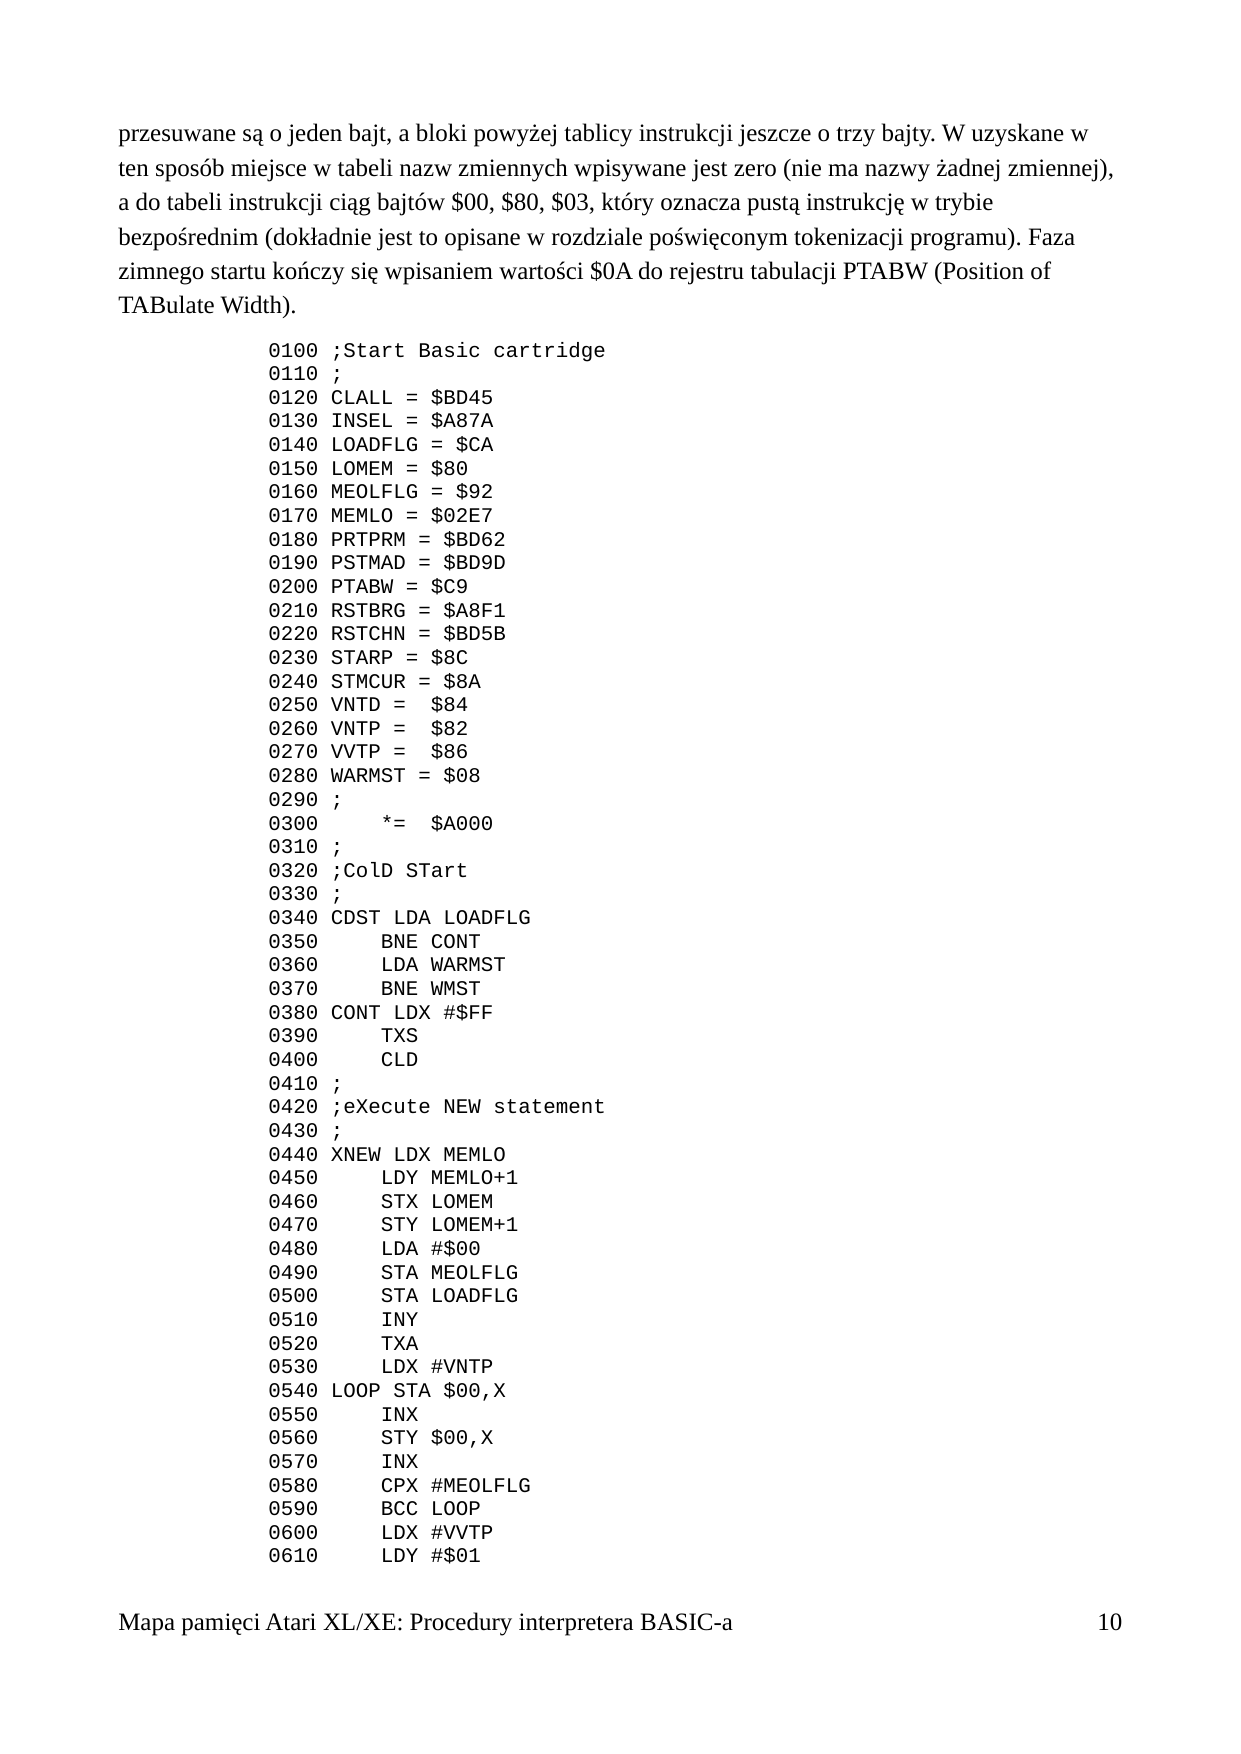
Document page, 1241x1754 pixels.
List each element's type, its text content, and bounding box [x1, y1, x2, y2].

text 0130 INSEL = $A87A [118, 411, 1122, 434]
text 0340 CDST LDA LOADFLG [118, 907, 1122, 931]
text 0100 ;Start Basic cartridge [118, 339, 1122, 363]
text 0450 LDY MEMLO+1 [118, 1167, 1122, 1191]
text 0410 ; [118, 1073, 1122, 1096]
text 0590 BCC LOOP [118, 1498, 1122, 1522]
text 0250 VNTD = $84 [118, 694, 1122, 718]
text 0520 TXA [118, 1333, 1122, 1356]
text 0610 LDY #$01 [118, 1546, 1122, 1569]
text 0310 ; [118, 836, 1122, 860]
text 0390 TXS [118, 1025, 1122, 1049]
text 0220 RSTCHN = $BD5B [118, 623, 1122, 647]
text 0360 LDA WARMST [118, 954, 1122, 978]
text 0470 STY LOMEM+1 [118, 1214, 1122, 1238]
text 0320 ;ColD STart [118, 860, 1122, 883]
text 0480 LDA #$00 [118, 1238, 1122, 1262]
text 0460 STX LOMEM [118, 1191, 1122, 1214]
text 0580 CPX #MEOLFLG [118, 1474, 1122, 1498]
text 0240 STMCUR = $8A [118, 671, 1122, 694]
text 0600 LDX #VVTP [118, 1522, 1122, 1546]
text 0210 RSTBRG = $A8F1 [118, 600, 1122, 623]
text 0500 STA LOADFLG [118, 1285, 1122, 1309]
text 0440 XNEW LDX MEMLO [118, 1143, 1122, 1167]
text 0330 ; [118, 883, 1122, 907]
text 0350 BNE CONT [118, 931, 1122, 954]
text 0420 ;eXecute NEW statement [118, 1096, 1122, 1120]
text 0550 INX [118, 1404, 1122, 1427]
text 0530 LDX #VNTP [118, 1356, 1122, 1380]
text 0180 PRTPRM = $BD62 [118, 529, 1122, 552]
text przesuwane są o jeden bajt, a bloki powyżej tablicy instrukcji jeszcze o trzy bajty. W uzyskane w ten sposób miejsce w tabeli nazw zmiennych wpisywane jest zero (nie ma nazwy żadnej zmiennej), a do tabeli instrukcji ciąg bajtów $00, $80, $03, który oznacza pustą instrukcję w trybie bezpośrednim (dokładnie jest to opisane w rozdziale poświęconym tokenizacji programu). Faza zimnego startu kończy się wpisaniem wartości $0A do rejestru tabulacji PTABW (Position of TABulate Width). [118, 118, 1122, 319]
text 0200 PTABW = $C9 [118, 576, 1122, 600]
text 0230 STARP = $8C [118, 647, 1122, 671]
text 0190 PSTMAD = $BD9D [118, 552, 1122, 576]
text 0160 MEOLFLG = $92 [118, 481, 1122, 505]
text 0280 WARMST = $08 [118, 765, 1122, 789]
text 0110 ; [118, 363, 1122, 387]
text 0540 LOOP STA $00,X [118, 1380, 1122, 1404]
text 0290 ; [118, 789, 1122, 812]
text 0400 CLD [118, 1049, 1122, 1073]
text 0370 BNE WMST [118, 978, 1122, 1002]
text 0380 CONT LDX #$FF [118, 1002, 1122, 1025]
text 0490 STA MEOLFLG [118, 1262, 1122, 1285]
text 0570 INX [118, 1451, 1122, 1474]
text 0140 LOADFLG = $CA [118, 434, 1122, 458]
text 0170 MEMLO = $02E7 [118, 505, 1122, 529]
text 0300 *= $A000 [118, 812, 1122, 836]
text 0430 ; [118, 1120, 1122, 1143]
text 0120 CLALL = $BD45 [118, 387, 1122, 411]
text 0270 VVTP = $86 [118, 742, 1122, 765]
text 0560 STY $00,X [118, 1427, 1122, 1451]
text 0150 LOMEM = $80 [118, 458, 1122, 481]
text 0260 VNTP = $82 [118, 718, 1122, 742]
text 0510 INY [118, 1309, 1122, 1333]
